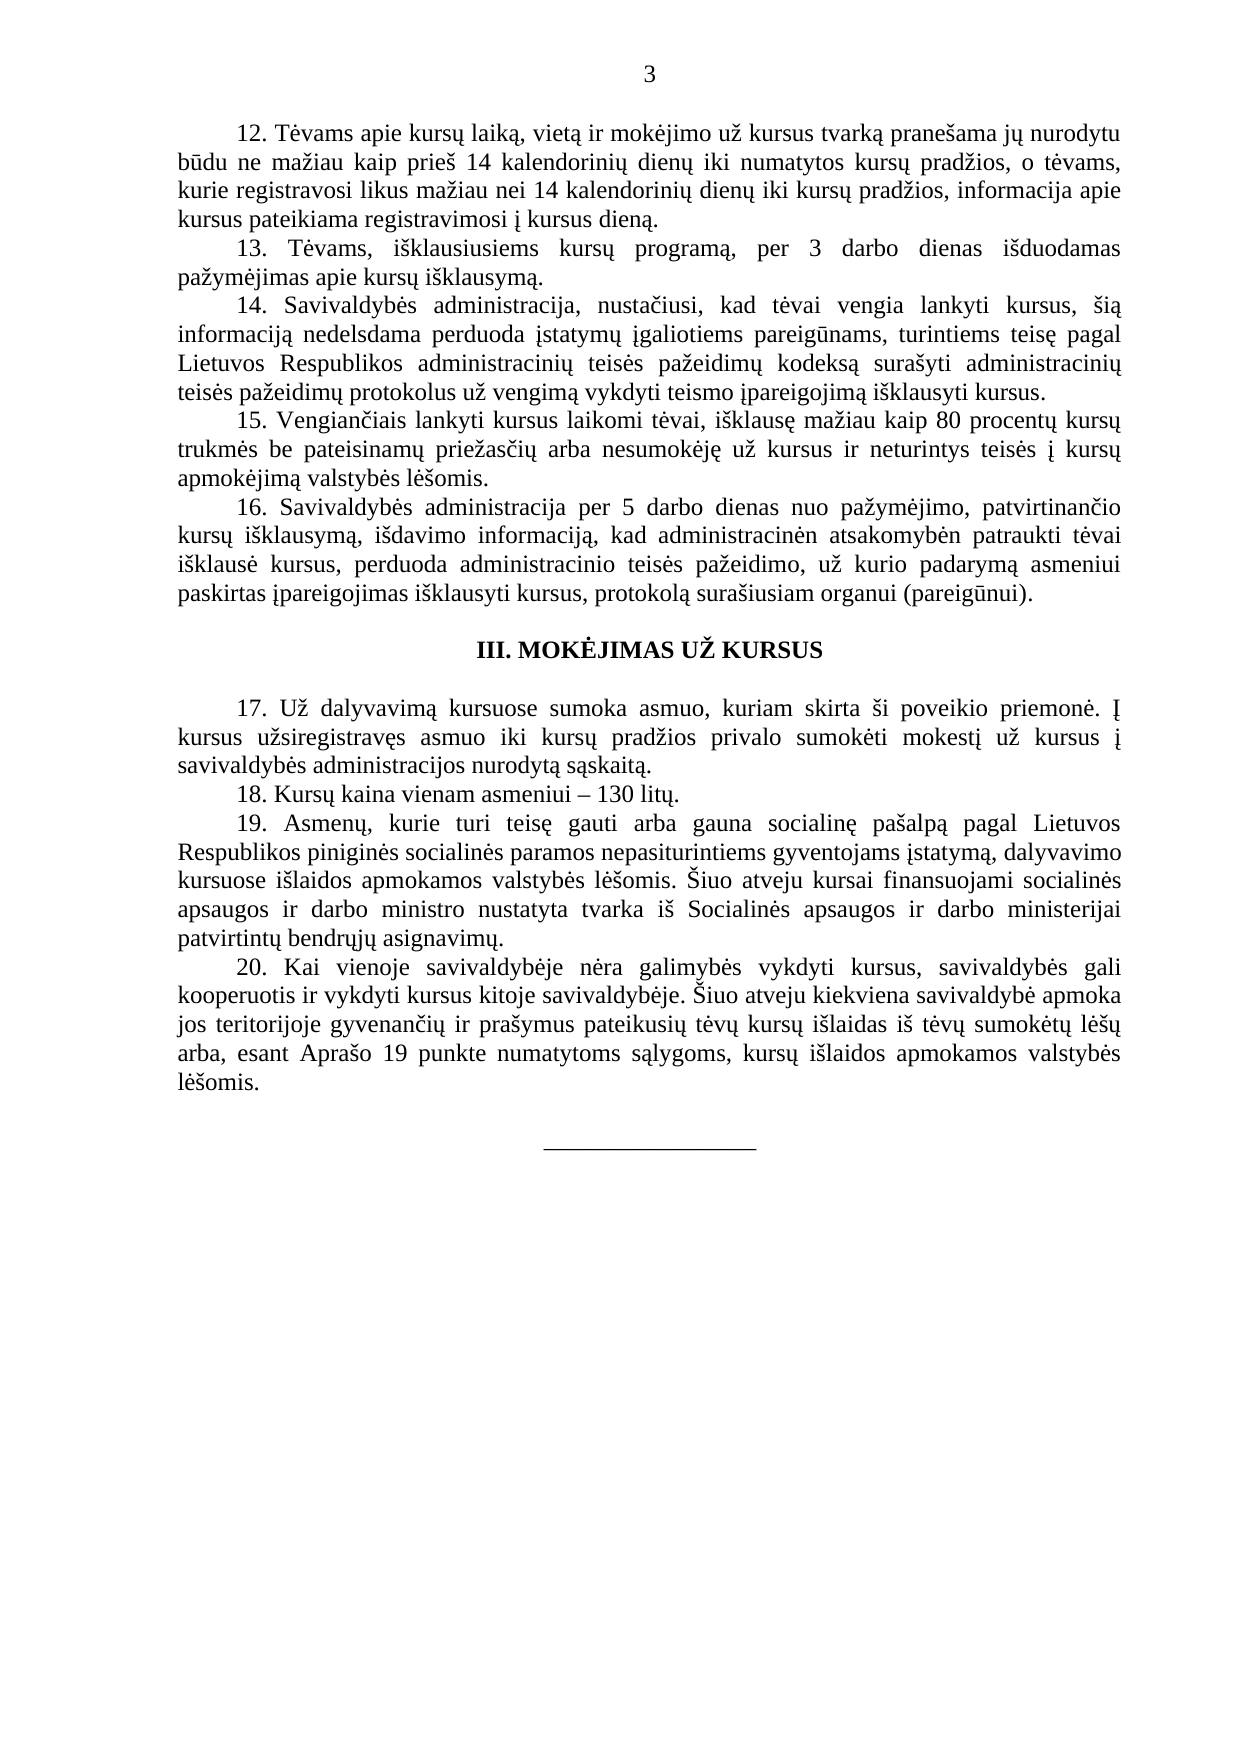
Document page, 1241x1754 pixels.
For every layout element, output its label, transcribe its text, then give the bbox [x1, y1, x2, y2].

text 13. Tėvams, išklausiusiems kursų programą, per 3 darbo dienas išduodamas pažymėjimas apie kursų išklausymą. [177, 233, 1122, 291]
text 16. Savivaldybės administracija per 5 darbo dienas nuo pažymėjimo, patvirtinančio kursų išklausymą, išdavimo informaciją, kad administracinėn atsakomybėn patraukti tėvai išklausė kursus, perduoda administracinio teisės pažeidimo, už kurio padarymą asmeniui paskirtas įpareigojimas išklausyti kursus, protokolą surašiusiam organui (pareigūnui). [177, 492, 1122, 607]
text 19. Asmenų, kurie turi teisę gauti arba gauna socialinę pašalpą pagal Lietuvos Respublikos piniginės socialinės paramos nepasiturintiems gyventojams įstatymą, dalyvavimo kursuose išlaidos apmokamos valstybės lėšomis. Šiuo atveju kursai finansuojami socialinės apsaugos ir darbo ministro nustatyta tvarka iš Socialinės apsaugos ir darbo ministerijai patvirtintų bendrųjų asignavimų. [177, 808, 1122, 952]
text III. MOKĖJIMAS UŽ KURSUS [177, 636, 1122, 664]
text 15. Vengiančiais lankyti kursus laikomi tėvai, išklausę mažiau kaip 80 procentų kursų trukmės be pateisinamų priežasčių arba nesumokėję už kursus ir neturintys teisės į kursų apmokėjimą valstybės lėšomis. [177, 406, 1122, 492]
text 18. Kursų kaina vienam asmeniui – 130 litų. [177, 779, 1122, 808]
text 20. Kai vienoje savivaldybėje nėra galimybės vykdyti kursus, savivaldybės gali kooperuotis ir vykdyti kursus kitoje savivaldybėje. Šiuo atveju kiekviena savivaldybė apmoka jos teritorijoje gyvenančių ir prašymus pateikusių tėvų kursų išlaidas iš tėvų sumokėtų lėšų arba, esant Aprašo 19 punkte numatytoms sąlygoms, kursų išlaidos apmokamos valstybės lėšomis. [177, 952, 1122, 1096]
text 17. Už dalyvavimą kursuose sumoka asmuo, kuriam skirta ši poveikio priemonė. Į kursus užsiregistravęs asmuo iki kursų pradžios privalo sumokėti mokestį už kursus į savivaldybės administracijos nurodytą sąskaitą. [177, 693, 1122, 779]
text 14. Savivaldybės administracija, nustačiusi, kad tėvai vengia lankyti kursus, šią informaciją nedelsdama perduoda įstatymų įgaliotiems pareigūnams, turintiems teisę pagal Lietuvos Respublikos administracinių teisės pažeidimų kodeksą surašyti administracinių teisės pažeidimų protokolus už vengimą vykdyti teismo įpareigojimą išklausyti kursus. [177, 291, 1122, 406]
text _________________ [177, 1124, 1122, 1153]
text 12. Tėvams apie kursų laiką, vietą ir mokėjimo už kursus tvarką pranešama jų nurodytu būdu ne mažiau kaip prieš 14 kalendorinių dienų iki numatytos kursų pradžios, o tėvams, kurie registravosi likus mažiau nei 14 kalendorinių dienų iki kursų pradžios, informacija apie kursus pateikiama registravimosi į kursus dieną. [177, 118, 1122, 233]
